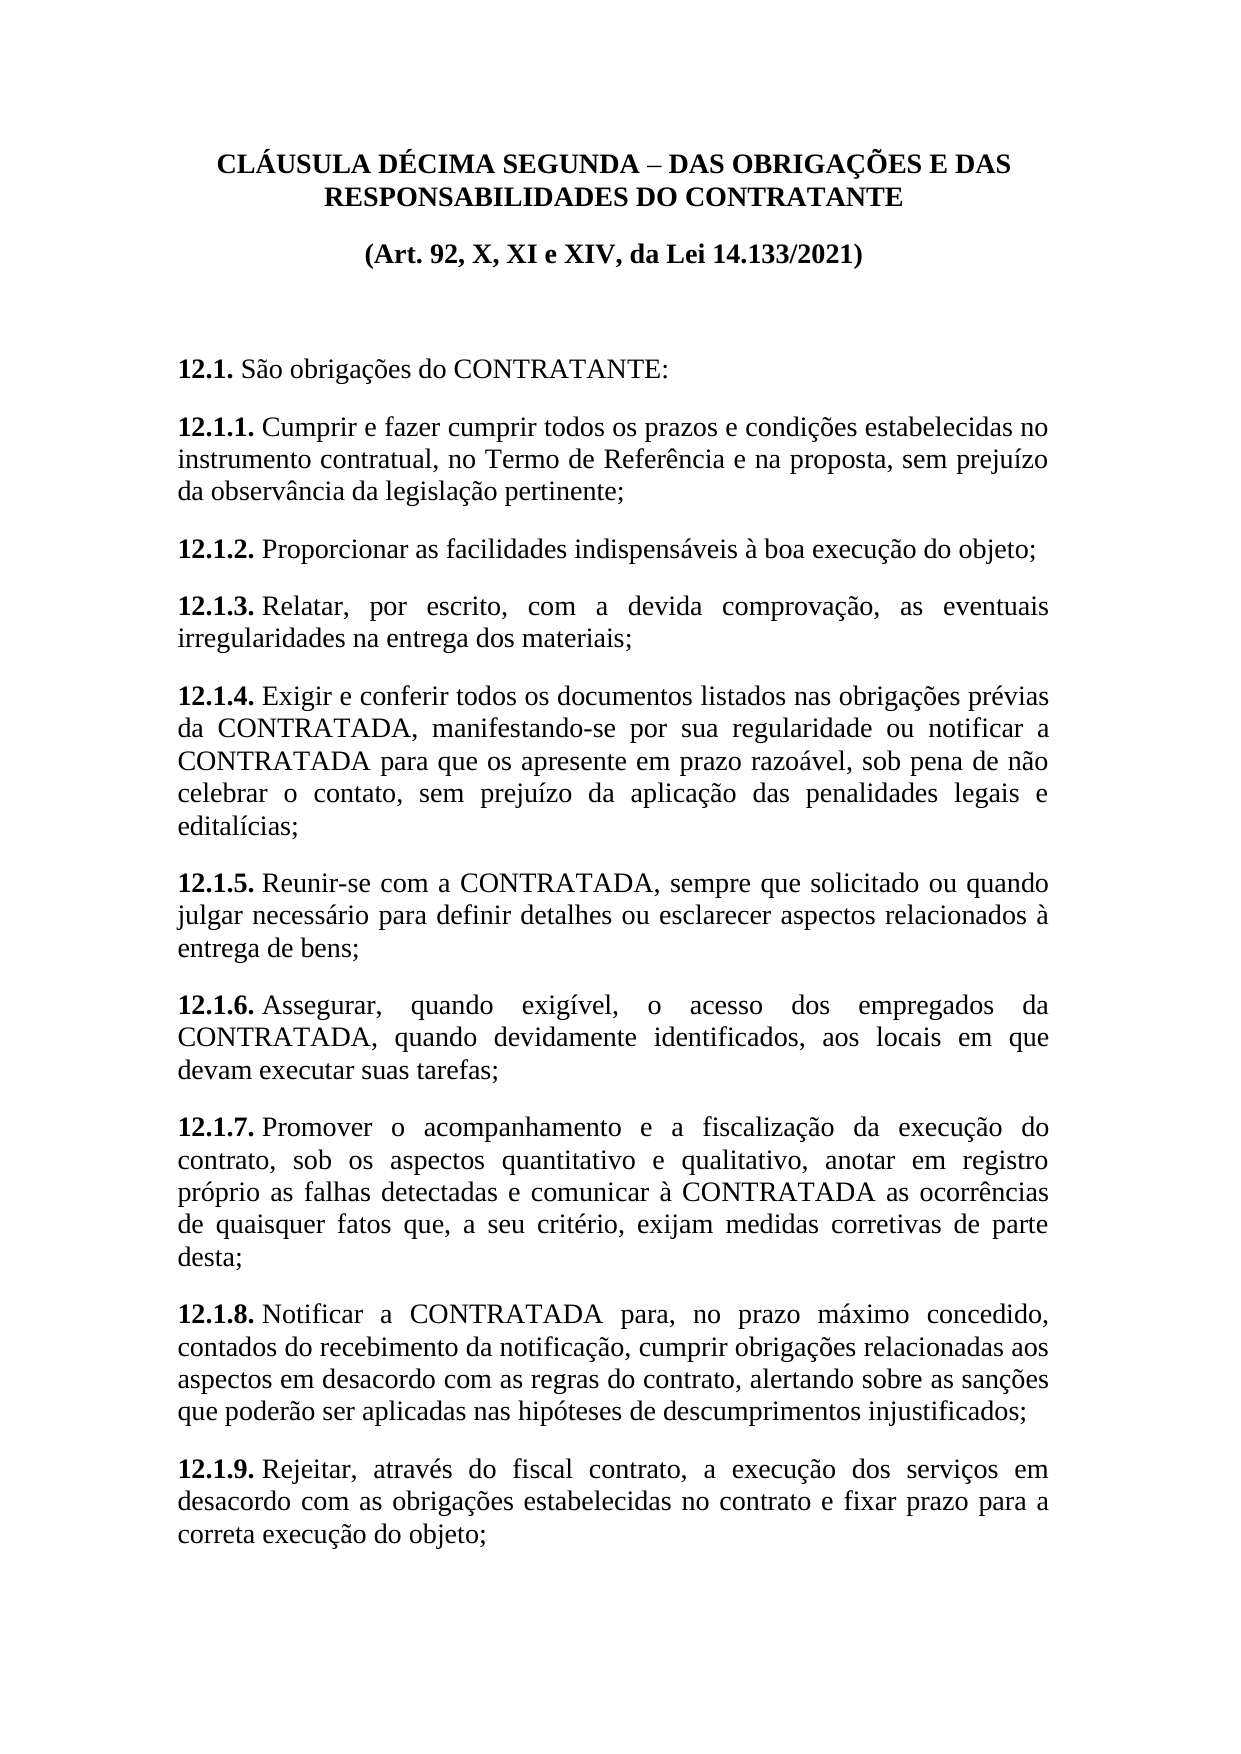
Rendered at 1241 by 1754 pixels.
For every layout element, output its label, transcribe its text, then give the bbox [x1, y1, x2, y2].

text 12.1.1. Cumprir e fazer cumprir todos os prazos e condições estabelecidas no instrumento contratual, no Termo de Referência e na proposta, sem prejuízo da observância da legislação pertinente; [177, 409, 1051, 507]
text 12.1.4. Exigir e conferir todos os documentos listados nas obrigações prévias da CONTRATADA, manifestando-se por sua regularidade ou notificar a CONTRATADA para que os apresente em prazo razoável, sob pena de não celebrar o contato, sem prejuízo da aplicação das penalidades legais e editalícias; [177, 679, 1051, 841]
text 12.1.5. Reunir-se com a CONTRATADA, sempre que solicitado ou quando julgar necessário para definir detalhes ou esclarecer aspectos relacionados à entrega de bens; [177, 866, 1051, 963]
text CLÁUSULA DÉCIMA SEGUNDA – DAS OBRIGAÇÕES E DAS RESPONSABILIDADES DO CONTRATANTE [177, 148, 1051, 212]
text 12.1.9. Rejeitar, através do fiscal contrato, a execução dos serviços em desacordo com as obrigações estabelecidas no contrato e fixar prazo para a correta execução do objeto; [177, 1452, 1051, 1549]
text 12.1.2. Proporcionar as facilidades indispensáveis à boa execução do objeto; [177, 532, 1051, 564]
text 12.1. São obrigações do CONTRATANTE: [177, 352, 1051, 384]
text 12.1.6. Assegurar, quando exigível, o acesso dos empregados da CONTRATADA, quando devidamente identificados, aos locais em que devam executar suas tarefas; [177, 988, 1051, 1085]
text 12.1.8. Notificar a CONTRATADA para, no prazo máximo concedido, contados do recebimento da notificação, cumprir obrigações relacionadas aos aspectos em desacordo com as regras do contrato, alertando sobre as sanções que poderão ser aplicadas nas hipóteses de descumprimentos injustificados; [177, 1297, 1051, 1427]
text 12.1.7. Promover o acompanhamento e a fiscalização da execução do contrato, sob os aspectos quantitativo e qualitativo, anotar em registro próprio as falhas detectadas e comunicar à CONTRATADA as ocorrências de quaisquer fatos que, a seu critério, exijam medidas corretivas de parte desta; [177, 1110, 1051, 1272]
text 12.1.3. Relatar, por escrito, com a devida comprovação, as eventuais irregularidades na entrega dos materiais; [177, 589, 1051, 654]
text (Art. 92, X, XI e XIV, da Lei 14.133/2021) [177, 237, 1051, 270]
